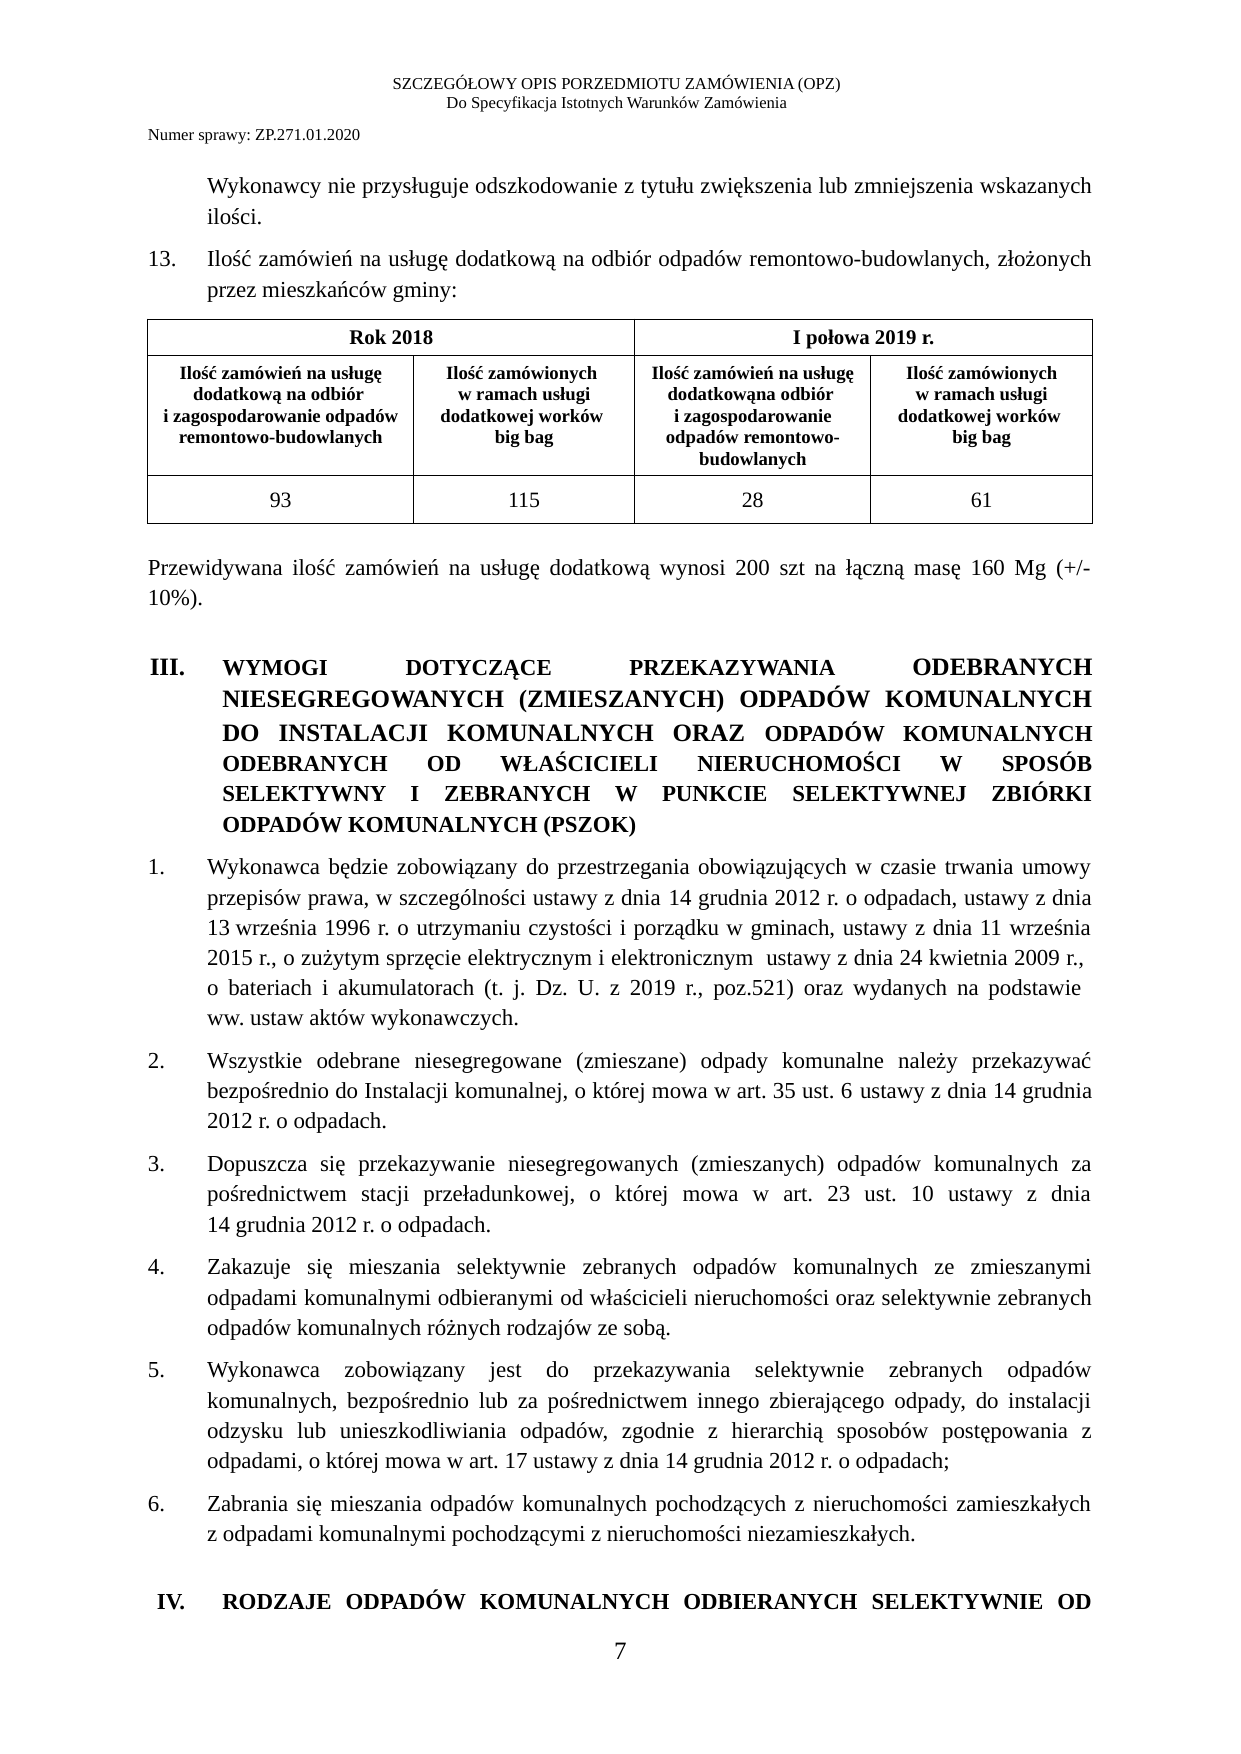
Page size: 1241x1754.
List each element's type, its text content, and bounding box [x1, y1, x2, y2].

list Wszystkie odebrane niesegregowane (zmieszane) odpady komunalne należy przekazywać bezpośrednio do Instalacji komunalnej, o której mowa w art. 35 ust. 6 ustawy z dnia 14 grudnia 2012 r. o odpadach. [148, 1047, 1092, 1134]
table_cell Ilość zamówień na usługę dodatkowąna odbiór i zagospodarowanie odpadów remontowo-budowlanych [635, 356, 870, 475]
table_cell 115 [414, 476, 634, 522]
table_header I połowa 2019 r. [635, 320, 1092, 355]
list WYMOGI DOTYCZĄCE PRZEKAZYWANIA ODEBRANYCH NIESEGREGOWANYCH (ZMIESZANYCH) ODPADÓW KOMUNALNYCH DO INSTALACJI KOMUNALNYCH ORAZ ODPADÓW KOMUNALNYCH ODEBRANYCH OD WŁAŚCICIELI NIERUCHOMOŚCI W SPOSÓB SELEKTYWNY I ZEBRANYCH W PUNKCIE SELEKTYWNEJ ZBIÓRKI ODPADÓW KOMUNALNYCH (PSZOK) [185, 652, 1092, 837]
text Przewidywana ilość zamówień na usługę dodatkową wynosi 200 szt na łączną masę 160 Mg (+/- 10%). [148, 554, 1092, 610]
list Dopuszcza się przekazywanie niesegregowanych (zmieszanych) odpadów komunalnych za pośrednictwem stacji przeładunkowej, o której mowa w art. 23 ust. 10 ustawy z dnia 14 grudnia 2012 r. o odpadach. [148, 1150, 1092, 1237]
table_cell Ilość zamówień na usługę dodatkową na odbiór i zagospodarowanie odpadów remontowo-budowlanych [148, 356, 413, 475]
table_header Rok 2018 [148, 320, 634, 355]
table_cell 61 [871, 476, 1092, 522]
list Zakazuje się mieszania selektywnie zebranych odpadów komunalnych ze zmieszanymi odpadami komunalnymi odbieranymi od właścicieli nieruchomości oraz selektywnie zebranych odpadów komunalnych różnych rodzajów ze sobą. [148, 1253, 1092, 1340]
table_cell 93 [148, 476, 413, 522]
list Ilość zamówień na usługę dodatkową na odbiór odpadów remontowo-budowlanych, złożonych przez mieszkańców gminy: [148, 246, 1092, 302]
table_cell Ilość zamówionych w ramach usługi dodatkowej worków big bag [414, 356, 634, 475]
table_cell Ilość zamówionych w ramach usługi dodatkowej worków big bag [871, 356, 1092, 475]
list Wykonawca zobowiązany jest do przekazywania selektywnie zebranych odpadów komunalnych, bezpośrednio lub za pośrednictwem innego zbierającego odpady, do instalacji odzysku lub unieszkodliwiania odpadów, zgodnie z hierarchią sposobów postępowania z odpadami, o której mowa w art. 17 ustawy z dnia 14 grudnia 2012 r. o odpadach; [148, 1356, 1092, 1473]
list RODZAJE ODPADÓW KOMUNALNYCH ODBIERANYCH SELEKTYWNIE OD [185, 1588, 1092, 1614]
table_cell 28 [635, 476, 870, 522]
text Wykonawcy nie przysługuje odszkodowanie z tytułu zwiększenia lub zmniejszenia wskazanych ilości. [207, 173, 1092, 229]
list Wykonawca będzie zobowiązany do przestrzegania obowiązujących w czasie trwania umowy przepisów prawa, w szczególności ustawy z dnia 14 grudnia 2012 r. o odpadach, ustawy z dnia 13 września 1996 r. o utrzymaniu czystości i porządku w gminach, ustawy z dnia 11 września 2015 r., o zużytym sprzęcie elektrycznym i elektronicznym ustawy z dnia 24 kwietnia 2009 r., o bateriach i akumulatorach (t. j. Dz. U. z 2019 r., poz.521) oraz wydanych na podstawie ww. ustaw aktów wykonawczych. [148, 853, 1092, 1031]
list Zabrania się mieszania odpadów komunalnych pochodzących z nieruchomości zamieszkałych z odpadami komunalnymi pochodzącymi z nieruchomości niezamieszkałych. [148, 1490, 1092, 1546]
